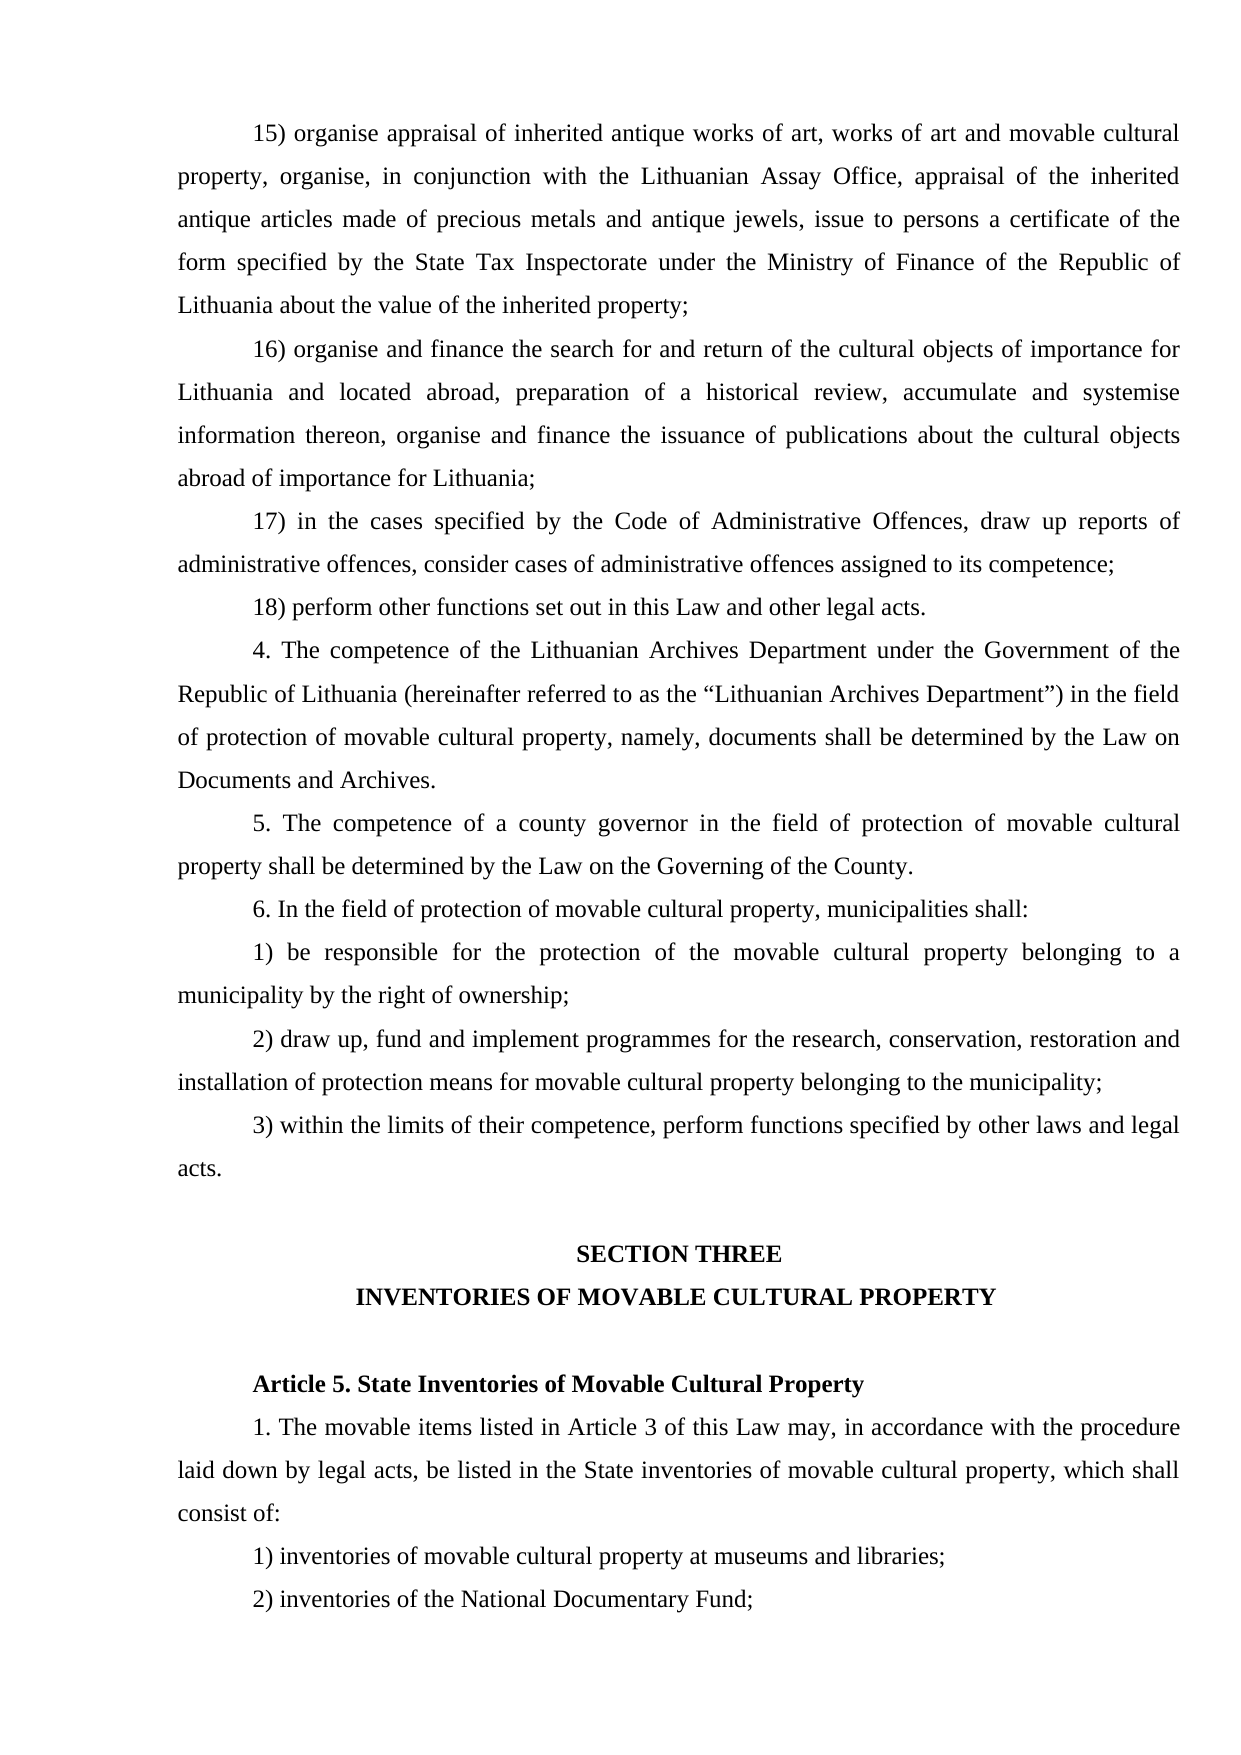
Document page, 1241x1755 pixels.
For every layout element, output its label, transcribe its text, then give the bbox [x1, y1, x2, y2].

text 2) draw up, fund and implement programmes for the research, conservation, restoration and installation of protection means for movable cultural property belonging to the municipality; [177, 1024, 1181, 1096]
text 5. The competence of a county governor in the field of protection of movable cultural property shall be determined by the Law on the Governing of the County. [177, 808, 1181, 880]
text 1) be responsible for the protection of the movable cultural property belonging to a municipality by the right of ownership; [177, 937, 1181, 1009]
text INVENTORIES OF MOVABLE CULTURAL PROPERTY [177, 1282, 1181, 1311]
text SECTION THREE [177, 1239, 1181, 1268]
text Article 5. State Inventories of Movable Cultural Property [177, 1369, 1181, 1397]
text 16) organise and finance the search for and return of the cultural objects of importance for Lithuania and located abroad, preparation of a historical review, accumulate and systemise information thereon, organise and finance the issuance of publications about the cultural objects abroad of importance for Lithuania; [177, 334, 1181, 492]
text 1. The movable items listed in Article 3 of this Law may, in accordance with the procedure laid down by legal acts, be listed in the State inventories of movable cultural property, which shall consist of: [177, 1412, 1181, 1527]
text 1) inventories of movable cultural property at museums and libraries; [177, 1541, 1181, 1570]
text 3) within the limits of their competence, perform functions specified by other laws and legal acts. [177, 1110, 1181, 1182]
text 18) perform other functions set out in this Law and other legal acts. [177, 592, 1181, 621]
text 15) organise appraisal of inherited antique works of art, works of art and movable cultural property, organise, in conjunction with the Lithuanian Assay Office, appraisal of the inherited antique articles made of precious metals and antique jewels, issue to persons a certificate of the form specified by the State Tax Inspectorate under the Ministry of Finance of the Republic of Lithuania about the value of the inherited property; [177, 118, 1181, 319]
text 4. The competence of the Lithuanian Archives Department under the Government of the Republic of Lithuania (hereinafter referred to as the “Lithuanian Archives Department”) in the field of protection of movable cultural property, namely, documents shall be determined by the Law on Documents and Archives. [177, 636, 1181, 794]
text 6. In the field of protection of movable cultural property, municipalities shall: [177, 894, 1181, 923]
text 2) inventories of the National Documentary Fund; [177, 1584, 1181, 1613]
text 17) in the cases specified by the Code of Administrative Offences, draw up reports of administrative offences, consider cases of administrative offences assigned to its competence; [177, 506, 1181, 578]
